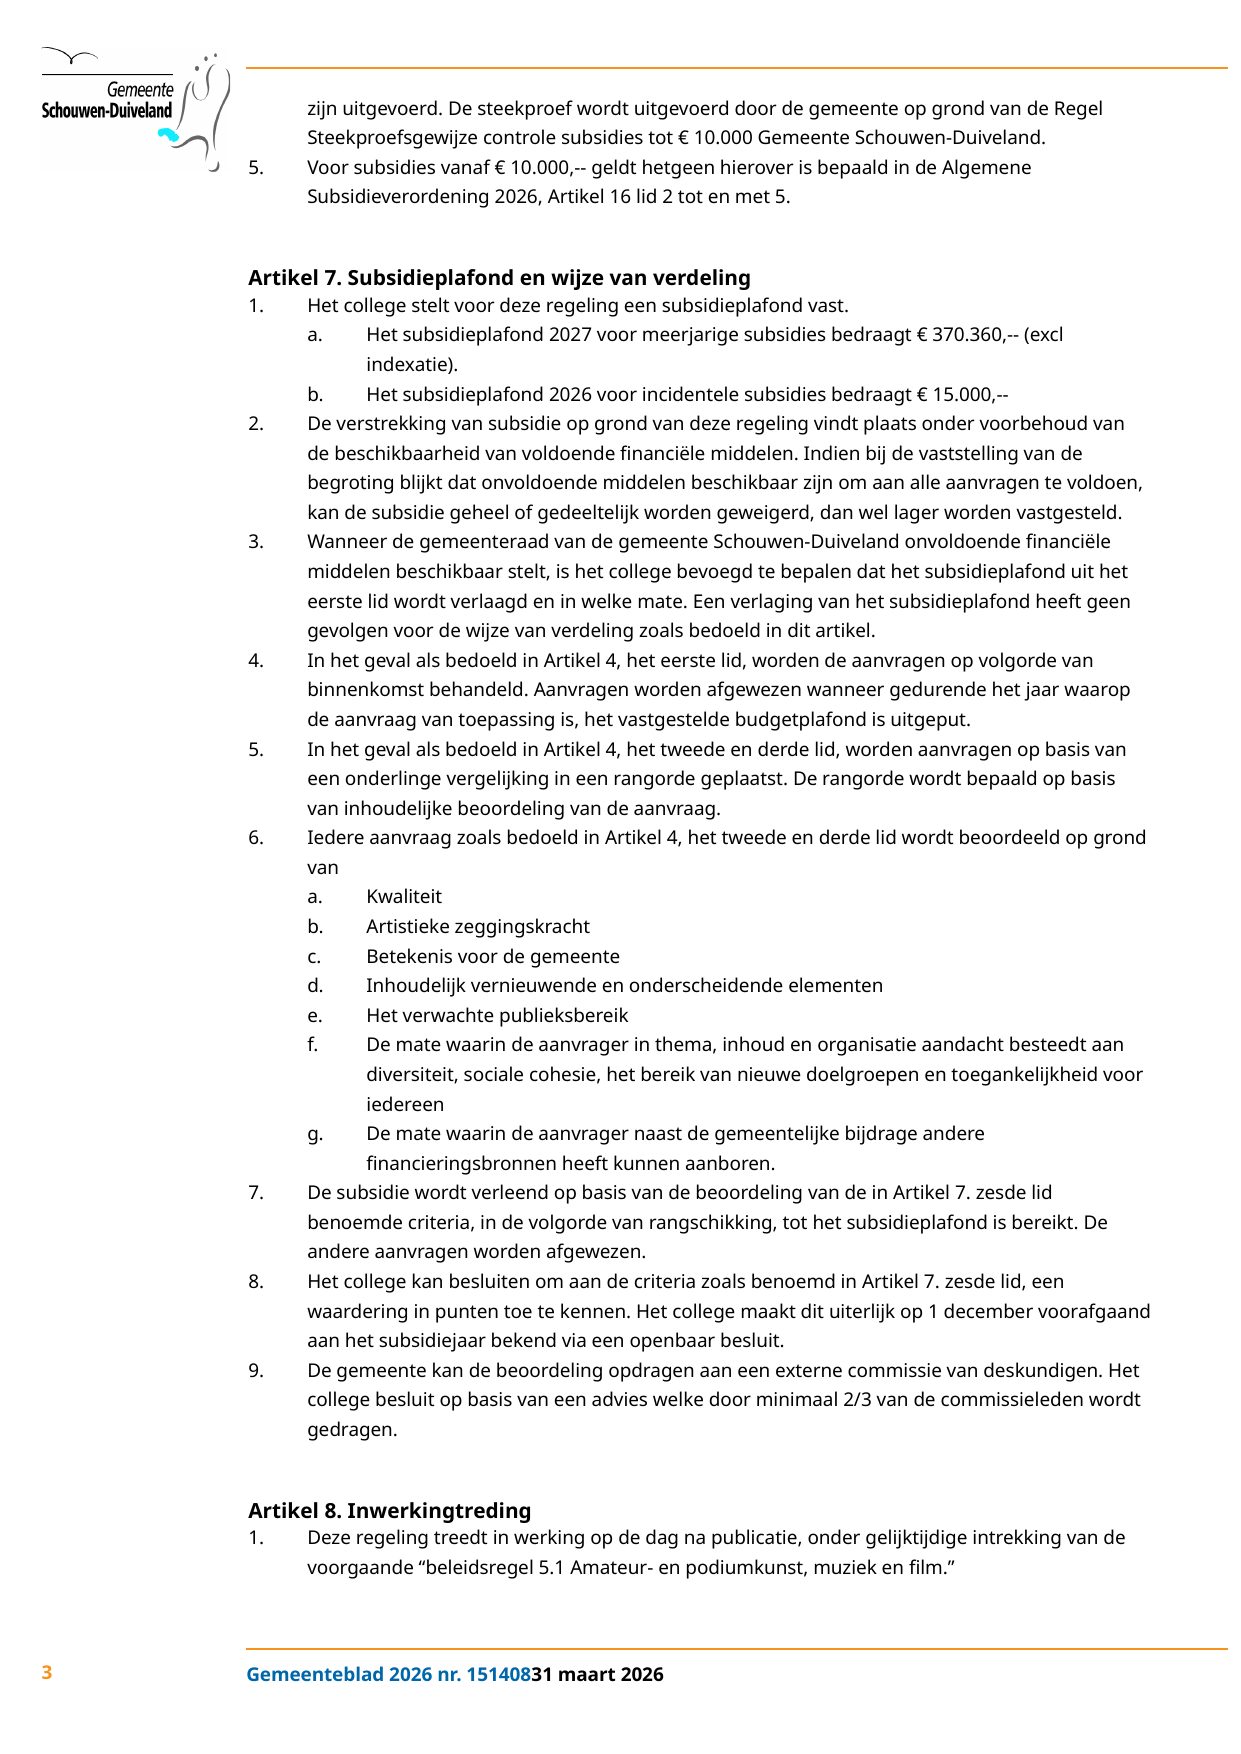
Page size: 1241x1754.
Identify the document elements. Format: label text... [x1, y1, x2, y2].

list Het college kan besluiten om aan de criteria zoals benoemd in Artikel 7. zesde lid, een waardering in punten toe te kennen. Het college maakt dit uiterlijk op 1 december voorafgaand aan het subsidiejaar bekend via een openbaar besluit. [248, 1268, 1152, 1353]
list De gemeente kan de beoordeling opdragen aan een externe commissie van deskundigen. Het college besluit op basis van een advies welke door minimaal 2/3 van de commissieleden wordt gedragen. [248, 1357, 1152, 1442]
list De mate waarin de aanvrager naast de gemeentelijke bijdrage andere financieringsbronnen heeft kunnen aanboren. [307, 1120, 1152, 1176]
picture [41, 47, 231, 172]
list Het subsidieplafond 2027 voor meerjarige subsidies bedraagt € 370.360,-- (excl indexatie). [307, 322, 1152, 377]
text Artikel 8. Inwerkingtreding [248, 1496, 1152, 1524]
list De mate waarin de aanvrager in thema, inhoud en organisatie aandacht besteedt aan diversiteit, sociale cohesie, het bereik van nieuwe doelgroepen en toegankelijkheid voor iedereen [307, 1032, 1152, 1116]
list De verstrekking van subsidie op grond van deze regeling vindt plaats onder voorbehoud van de beschikbaarheid van voldoende financiële middelen. Indien bij de vaststelling van de begroting blijkt dat onvoldoende middelen beschikbaar zijn om aan alle aanvragen te voldoen, kan de subsidie geheel of gedeeltelijk worden geweigerd, dan wel lager worden vastgesteld. [248, 410, 1152, 525]
list In het geval als bedoeld in Artikel 4, het eerste lid, worden de aanvragen op volgorde van binnenkomst behandeld. Aanvragen worden afgewezen wanneer gedurende het jaar waarop de aanvraag van toepassing is, het vastgestelde budgetplafond is uitgeput. [248, 647, 1152, 732]
list Het subsidieplafond 2026 voor incidentele subsidies bedraagt € 15.000,-- [307, 381, 1152, 406]
list zijn uitgevoerd. De steekproef wordt uitgevoerd door de gemeente op grond van de Regel Steekproefsgewijze controle subsidies tot € 10.000 Gemeente Schouwen-Duiveland. [248, 95, 1152, 150]
list Voor subsidies vanaf € 10.000,-- geldt hetgeen hierover is bepaald in de Algemene Subsidieverordening 2026, Artikel 16 lid 2 tot en met 5. [248, 154, 1152, 209]
list Deze regeling treedt in werking op de dag na publicatie, onder gelijktijdige intrekking van de voorgaande “beleidsregel 5.1 Amateur- en podiumkunst, muziek en film.” [248, 1524, 1152, 1580]
list In het geval als bedoeld in Artikel 4, het tweede en derde lid, worden aanvragen op basis van een onderlinge vergelijking in een rangorde geplaatst. De rangorde wordt bepaald op basis van inhoudelijke beoordeling van de aanvraag. [248, 736, 1152, 821]
list Het verwachte publieksbereik [307, 1002, 1152, 1028]
list De subsidie wordt verleend op basis van de beoordeling van de in Artikel 7. zesde lid benoemde criteria, in de volgorde van rangschikking, tot het subsidieplafond is bereikt. De andere aanvragen worden afgewezen. [248, 1179, 1152, 1264]
list Betekenis voor de gemeente [307, 943, 1152, 968]
list Artistieke zeggingskracht [307, 913, 1152, 939]
list Iedere aanvraag zoals bedoeld in Artikel 4, het tweede en derde lid wordt beoordeeld op grond van [248, 824, 1152, 880]
list Wanneer de gemeenteraad van de gemeente Schouwen-Duiveland onvoldoende financiële middelen beschikbaar stelt, is het college bevoegd te bepalen dat het subsidieplafond uit het eerste lid wordt verlaagd en in welke mate. Een verlaging van het subsidieplafond heeft geen gevolgen voor de wijze van verdeling zoals bedoeld in dit artikel. [248, 529, 1152, 643]
list Inhoudelijk vernieuwende en onderscheidende elementen [307, 972, 1152, 998]
text Artikel 7. Subsidieplafond en wijze van verdeling [248, 263, 1152, 292]
list Het college stelt voor deze regeling een subsidieplafond vast. [248, 292, 1152, 318]
list Kwaliteit [307, 884, 1152, 909]
